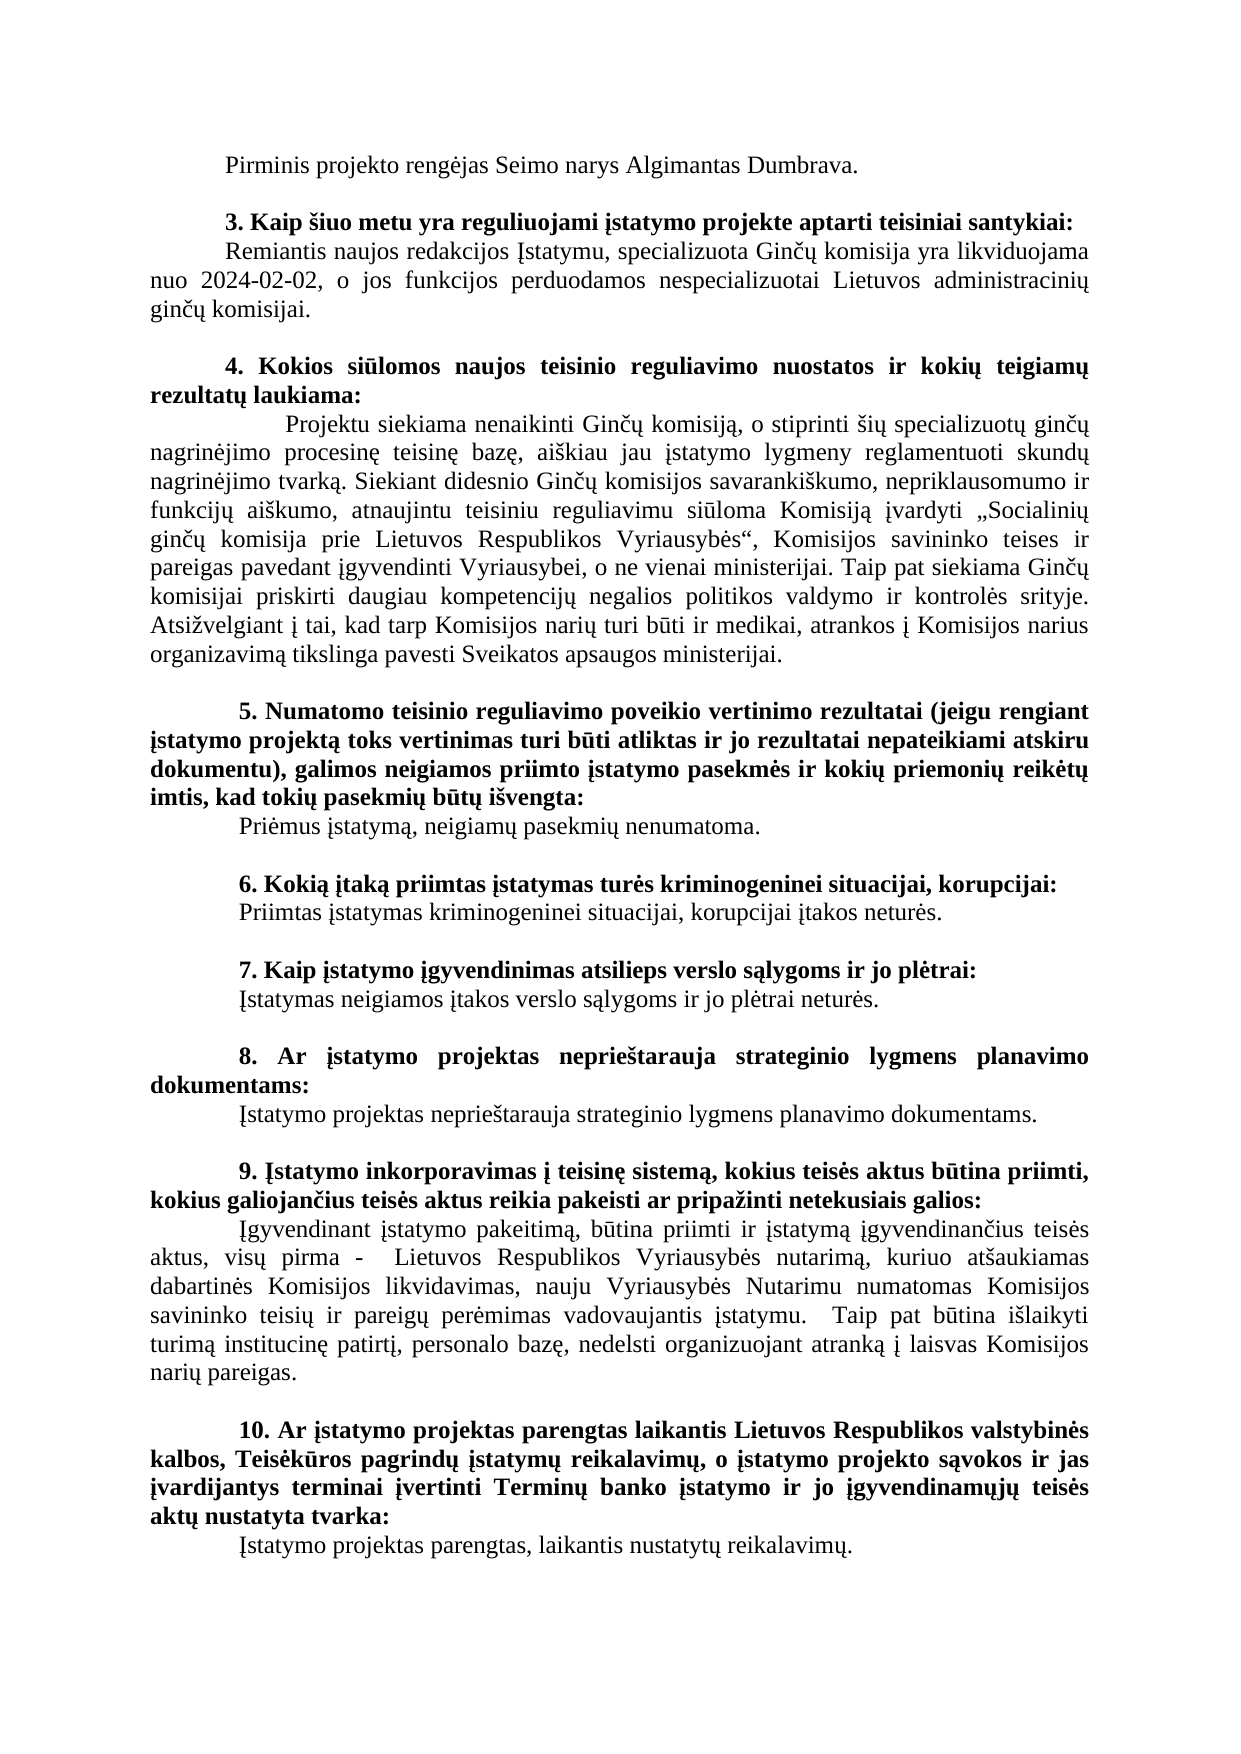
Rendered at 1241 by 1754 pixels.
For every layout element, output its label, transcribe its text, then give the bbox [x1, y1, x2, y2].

text Įstatymas neigiamos įtakos verslo sąlygoms ir jo plėtrai neturės. [150, 984, 1090, 1012]
text 4. Kokios siūlomos naujos teisinio reguliavimo nuostatos ir kokių teigiamų rezultatų laukiama: [150, 351, 1090, 409]
text 9. Įstatymo inkorporavimas į teisinę sistemą, kokius teisės aktus būtina priimti, kokius galiojančius teisės aktus reikia pakeisti ar pripažinti netekusiais galios: [150, 1156, 1090, 1214]
text Pirminis projekto rengėjas Seimo narys Algimantas Dumbrava. [150, 150, 1090, 179]
text Priėmus įstatymą, neigiamų pasekmių nenumatoma. [150, 811, 1090, 840]
text Įstatymo projektas parengtas, laikantis nustatytų reikalavimų. [150, 1530, 1090, 1559]
text 10. Ar įstatymo projektas parengtas laikantis Lietuvos Respublikos valstybinės kalbos, Teisėkūros pagrindų įstatymų reikalavimų, o įstatymo projekto sąvokos ir jas įvardijantys terminai įvertinti Terminų banko įstatymo ir jo įgyvendinamųjų teisės aktų nustatyta tvarka: [150, 1415, 1090, 1530]
text 6. Kokią įtaką priimtas įstatymas turės kriminogeninei situacijai, korupcijai: [150, 869, 1090, 897]
text Projektu siekiama nenaikinti Ginčų komisiją, o stiprinti šių specializuotų ginčų nagrinėjimo procesinę teisinę bazę, aiškiau jau įstatymo lygmeny reglamentuoti skundų nagrinėjimo tvarką. Siekiant didesnio Ginčų komisijos savarankiškumo, nepriklausomumo ir funkcijų aiškumo, atnaujintu teisiniu reguliavimu siūloma Komisiją įvardyti „Socialinių ginčų komisija prie Lietuvos Respublikos Vyriausybės“, Komisijos savininko teises ir pareigas pavedant įgyvendinti Vyriausybei, o ne vienai ministerijai. Taip pat siekiama Ginčų komisijai priskirti daugiau kompetencijų negalios politikos valdymo ir kontrolės srityje. Atsižvelgiant į tai, kad tarp Komisijos narių turi būti ir medikai, atrankos į Komisijos narius organizavimą tikslinga pavesti Sveikatos apsaugos ministerijai. [150, 409, 1090, 667]
text Priimtas įstatymas kriminogeninei situacijai, korupcijai įtakos neturės. [150, 897, 1090, 926]
text 5. Numatomo teisinio reguliavimo poveikio vertinimo rezultatai (jeigu rengiant įstatymo projektą toks vertinimas turi būti atliktas ir jo rezultatai nepateikiami atskiru dokumentu), galimos neigiamos priimto įstatymo pasekmės ir kokių priemonių reikėtų imtis, kad tokių pasekmių būtų išvengta: [150, 696, 1090, 811]
text Remiantis naujos redakcijos Įstatymu, specializuota Ginčų komisija yra likviduojama nuo 2024-02-02, o jos funkcijos perduodamos nespecializuotai Lietuvos administracinių ginčų komisijai. [150, 236, 1090, 322]
text 7. Kaip įstatymo įgyvendinimas atsilieps verslo sąlygoms ir jo plėtrai: [150, 955, 1090, 984]
text 8. Ar įstatymo projektas neprieštarauja strateginio lygmens planavimo dokumentams: [150, 1041, 1090, 1099]
text Įstatymo projektas neprieštarauja strateginio lygmens planavimo dokumentams. [150, 1099, 1090, 1127]
text Įgyvendinant įstatymo pakeitimą, būtina priimti ir įstatymą įgyvendinančius teisės aktus, visų pirma - Lietuvos Respublikos Vyriausybės nutarimą, kuriuo atšaukiamas dabartinės Komisijos likvidavimas, nauju Vyriausybės Nutarimu numatomas Komisijos savininko teisių ir pareigų perėmimas vadovaujantis įstatymu. Taip pat būtina išlaikyti turimą institucinę patirtį, personalo bazę, nedelsti organizuojant atranką į laisvas Komisijos narių pareigas. [150, 1214, 1090, 1386]
text 3. Kaip šiuo metu yra reguliuojami įstatymo projekte aptarti teisiniai santykiai: [150, 207, 1090, 236]
